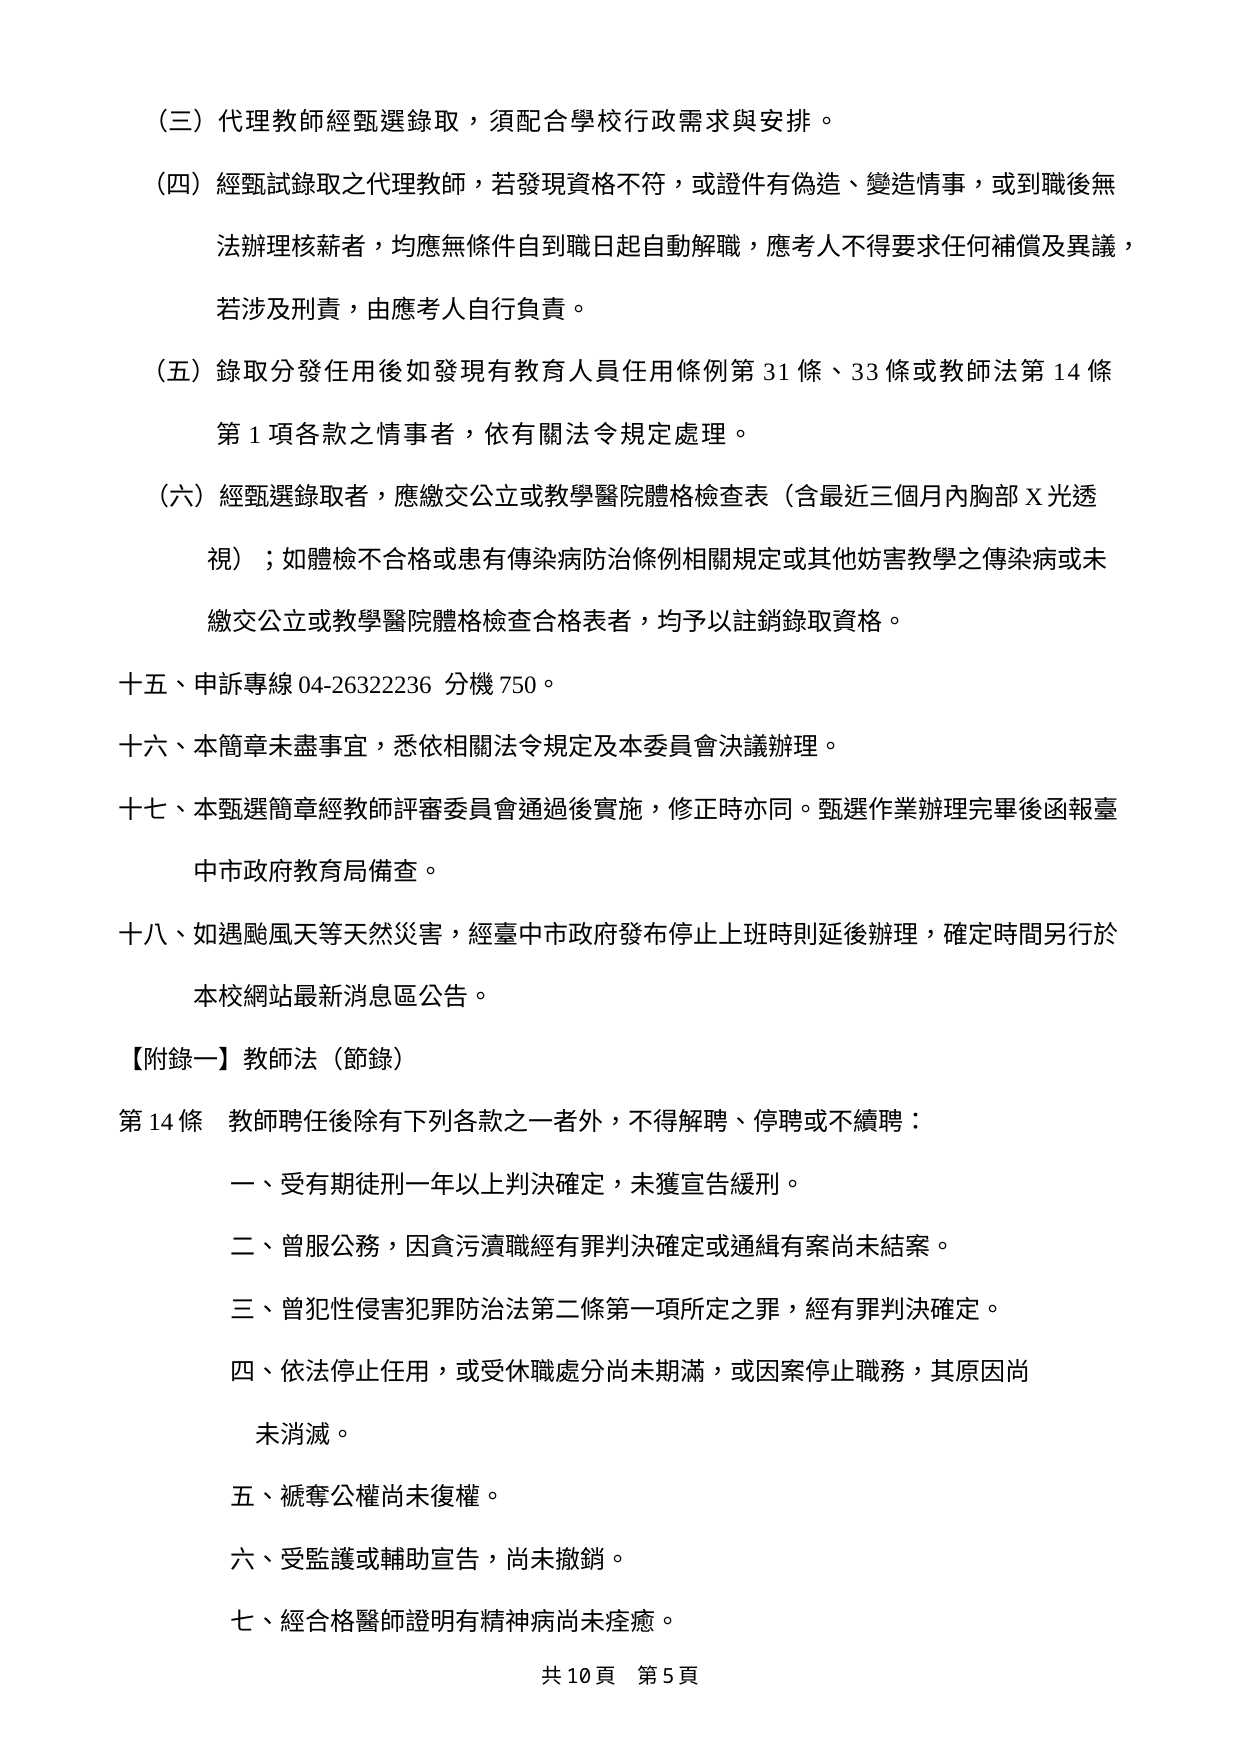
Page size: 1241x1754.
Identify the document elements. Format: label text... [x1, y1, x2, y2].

text 七、經合格醫師證明有精神病尚未痊癒。 [118, 1578, 1122, 1641]
text 十七、本甄選簡章經教師評審委員會通過後實施，修正時亦同。甄選作業辦理完畢後函報臺中市政府教育局備查。 [118, 766, 1122, 891]
text 【附錄一】教師法（節錄） [118, 1016, 1122, 1078]
text 三、曾犯性侵害犯罪防治法第二條第一項所定之罪，經有罪判決確定。 [118, 1266, 1122, 1328]
text 未消滅。 [118, 1391, 1122, 1453]
text 四、依法停止任用，或受休職處分尚未期滿，或因案停止職務，其原因尚 [118, 1328, 1122, 1391]
text 六、受監護或輔助宣告，尚未撤銷。 [118, 1516, 1122, 1578]
text 五、褫奪公權尚未復權。 [118, 1453, 1122, 1516]
text 十五、申訴專線04-26322236 分機750。 [118, 641, 1122, 703]
text 二、曾服公務，因貪污瀆職經有罪判決確定或通緝有案尚未結案。 [118, 1203, 1122, 1266]
text （六）經甄選錄取者，應繳交公立或教學醫院體格檢查表（含最近三個月內胸部X光透視）；如體檢不合格或患有傳染病防治條例相關規定或其他妨害教學之傳染病或未繳交公立或教學醫院體格檢查合格表者，均予以註銷錄取資格。 [144, 453, 1122, 641]
text 十六、本簡章未盡事宜，悉依相關法令規定及本委員會決議辦理。 [118, 703, 1122, 766]
text （五）錄取分發任用後如發現有教育人員任用條例第31條、33條或教師法第14條第1項各款之情事者，依有關法令規定處理。 [141, 328, 1122, 453]
text 第14條 教師聘任後除有下列各款之一者外，不得解聘、停聘或不續聘： [118, 1078, 1122, 1141]
text 一、受有期徒刑一年以上判決確定，未獲宣告緩刑。 [118, 1141, 1122, 1203]
text 十八、如遇颱風天等天然災害，經臺中市政府發布停止上班時則延後辦理，確定時間另行於本校網站最新消息區公告。 [118, 891, 1122, 1016]
text （四）經甄試錄取之代理教師，若發現資格不符，或證件有偽造、變造情事，或到職後無法辦理核薪者，均應無條件自到職日起自動解職，應考人不得要求任何補償及異議，若涉及刑責，由應考人自行負責。 [141, 141, 1122, 328]
text （三）代理教師經甄選錄取，須配合學校行政需求與安排。 [118, 78, 1122, 141]
